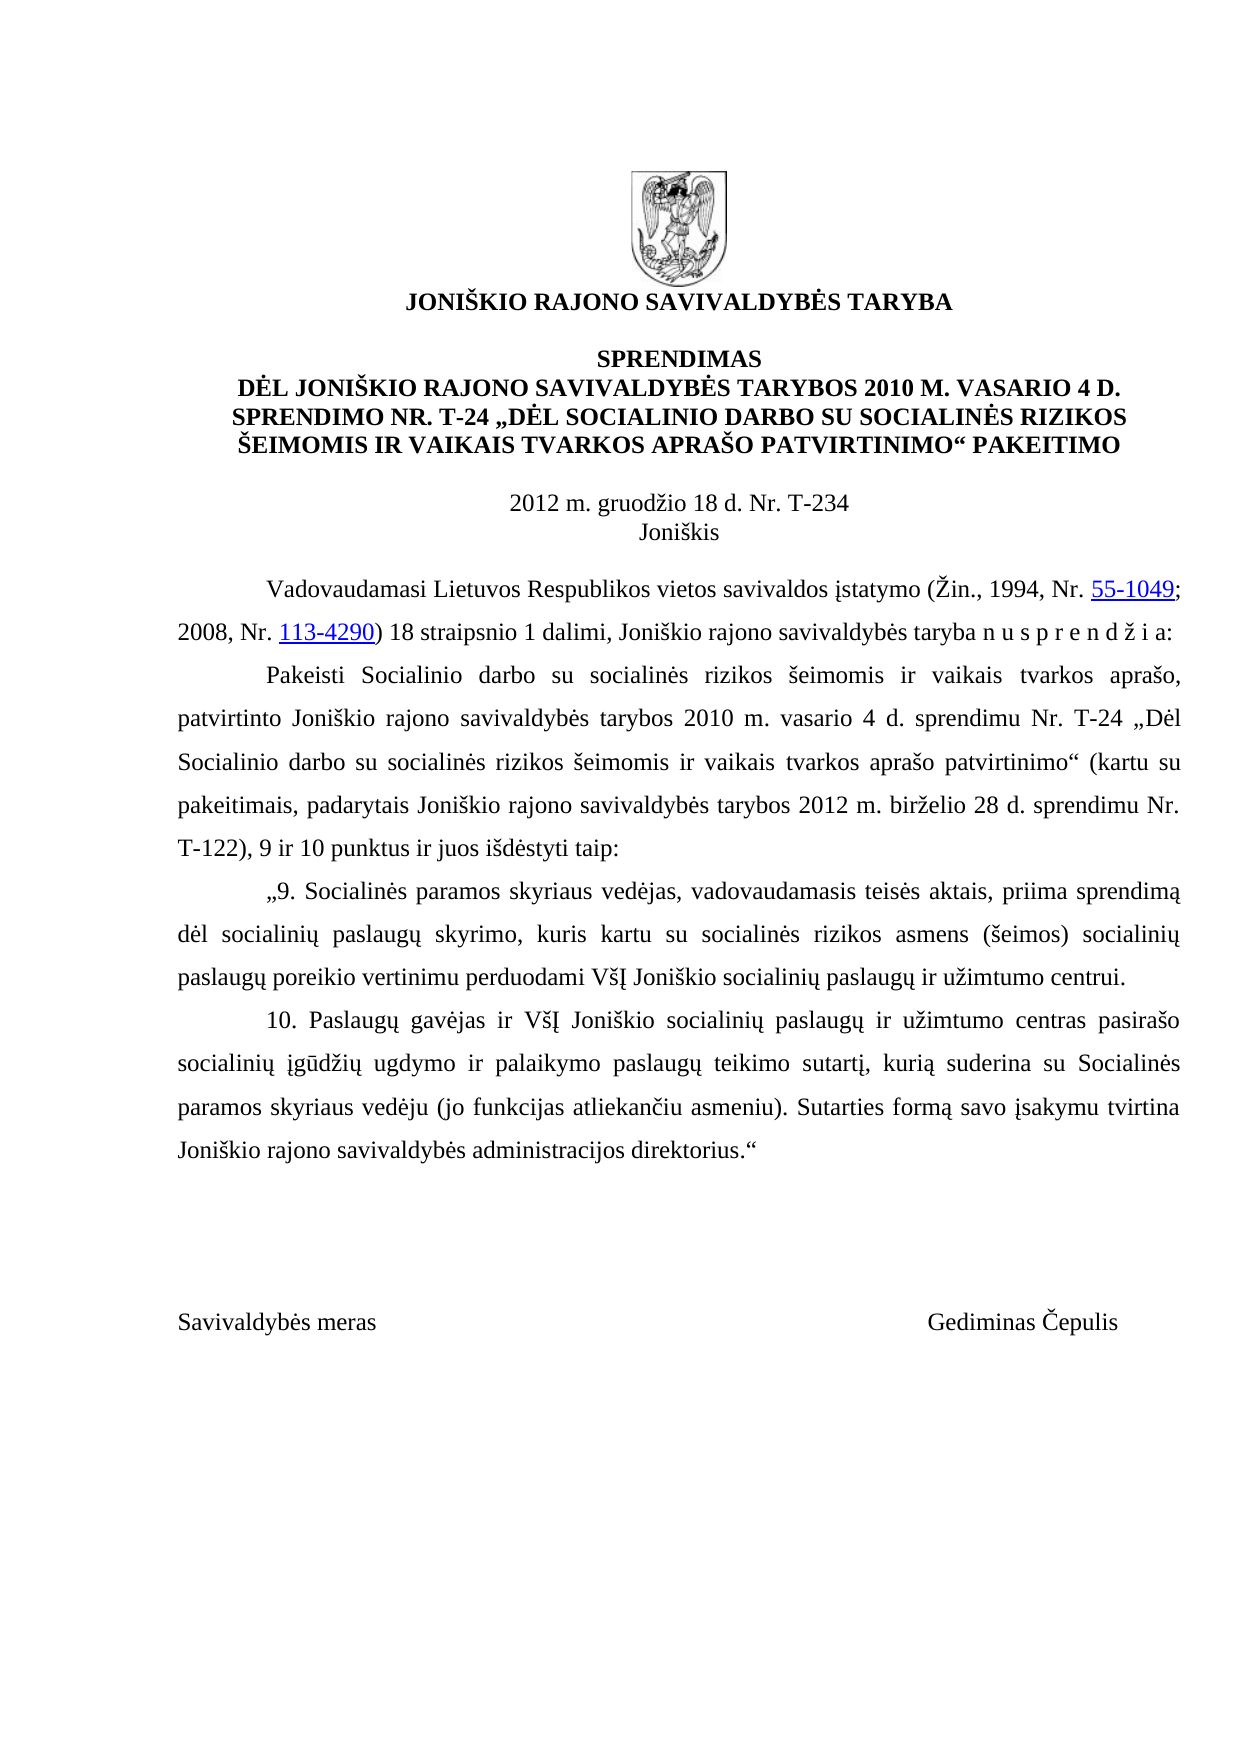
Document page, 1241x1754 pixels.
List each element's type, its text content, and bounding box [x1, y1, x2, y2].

text SPRENDIMO NR. T-24 „DĖL SOCIALINIO DARBO SU SOCIALINĖS RIZIKOS [177, 402, 1181, 430]
text Joniškis [177, 517, 1181, 545]
text „9. Socialinės paramos skyriaus vedėjas, vadovaudamasis teisės aktais, priima sprendimą dėl socialinių paslaugų skyrimo, kuris kartu su socialinės rizikos asmens (šeimos) socialinių paslaugų poreikio vertinimu perduodami VšĮ Joniškio socialinių paslaugų ir užimtumo centrui. [177, 876, 1181, 991]
text DĖL JONIŠKIO RAJONO SAVIVALDYBĖS TARYBOS 2010 M. VASARIO 4 D. [177, 373, 1181, 402]
text JONIŠKIO RAJONO SAVIVALDYBĖS TARYBA [177, 287, 1181, 315]
text ŠEIMOMIS IR VAIKAIS TVARKOS APRAŠO PATVIRTINIMO“ PAKEITIMO [177, 430, 1181, 459]
text 2012 m. gruodžio 18 d. Nr. T-234 [177, 488, 1181, 517]
text Savivaldybės meras Gediminas Čepulis [177, 1307, 1181, 1336]
text 10. Paslaugų gavėjas ir VšĮ Joniškio socialinių paslaugų ir užimtumo centras pasirašo socialinių įgūdžių ugdymo ir palaikymo paslaugų teikimo sutartį, kurią suderina su Socialinės paramos skyriaus vedėju (jo funkcijas atliekančiu asmeniu). Sutarties formą savo įsakymu tvirtina Joniškio rajono savivaldybės administracijos direktorius.“ [177, 1005, 1181, 1163]
text SPRENDIMAS [177, 344, 1181, 373]
text Pakeisti Socialinio darbo su socialinės rizikos šeimomis ir vaikais tvarkos aprašo, patvirtinto Joniškio rajono savivaldybės tarybos 2010 m. vasario 4 d. sprendimu Nr. T-24 „Dėl Socialinio darbo su socialinės rizikos šeimomis ir vaikais tvarkos aprašo patvirtinimo“ (kartu su pakeitimais, padarytais Joniškio rajono savivaldybės tarybos 2012 m. birželio 28 d. sprendimu Nr. T-122), 9 ir 10 punktus ir juos išdėstyti taip: [177, 660, 1181, 862]
text Vadovaudamasi Lietuvos Respublikos vietos savivaldos įstatymo (Žin., 1994, Nr. 55-1049; 2008, Nr. 113-4290) 18 straipsnio 1 dalimi, Joniškio rajono savivaldybės taryba nusprendžia: [177, 574, 1181, 646]
